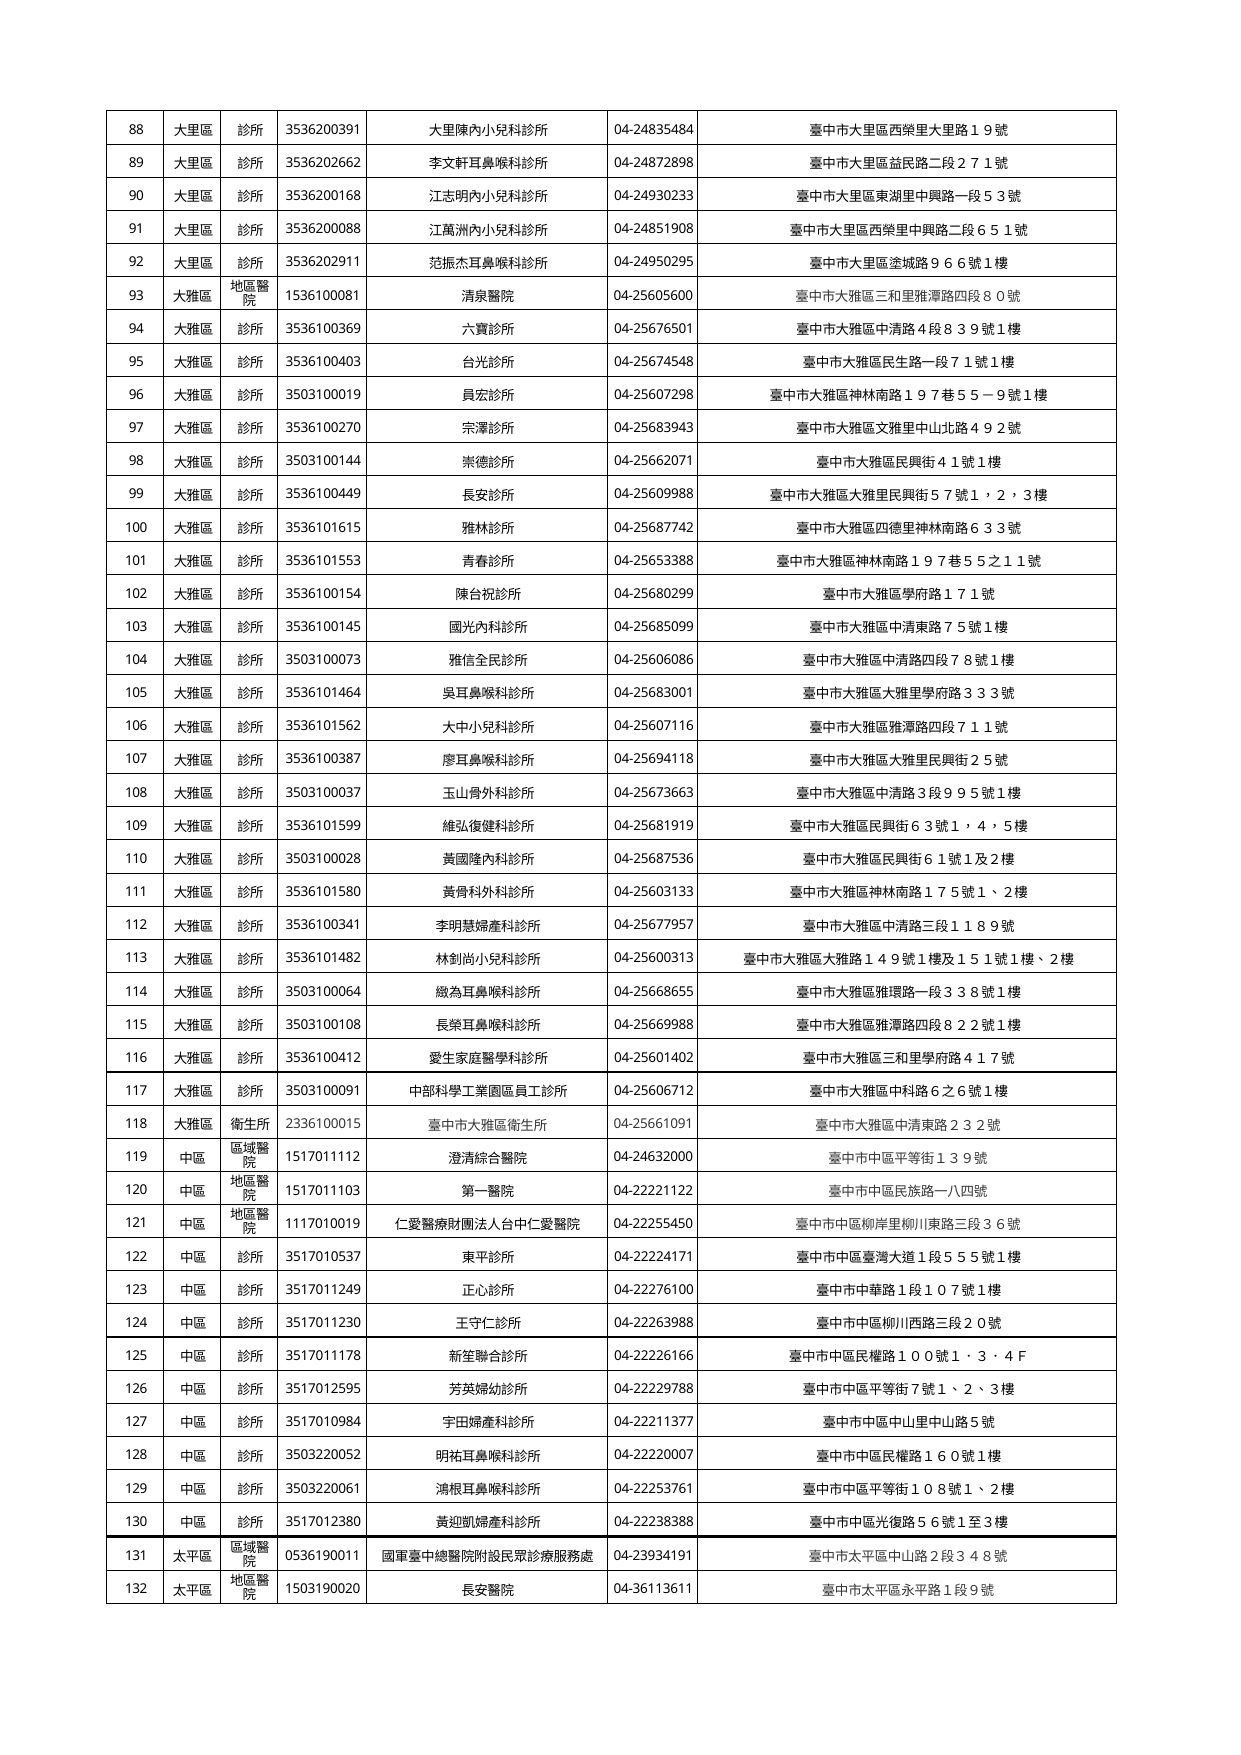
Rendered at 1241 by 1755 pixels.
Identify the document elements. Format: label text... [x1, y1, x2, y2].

table_cell 132 [107, 1571, 163, 1603]
table_cell 臺中市大雅區雅潭路四段８２２號１樓 [698, 1006, 1116, 1038]
table_cell 診所 [221, 1039, 277, 1071]
table_cell 診所 [221, 874, 277, 906]
table_cell 113 [107, 940, 163, 972]
table_cell 診所 [221, 741, 277, 773]
table_header 區域醫 院 [221, 1538, 277, 1569]
table_cell 青春診所 [367, 542, 607, 574]
table_cell 04-25601402 [608, 1039, 697, 1071]
table_cell 04-25674548 [608, 344, 697, 376]
table_cell 玉山骨外科診所 [367, 774, 607, 806]
table_header 太平區 [164, 1538, 220, 1569]
table_cell 臺中市大里區西榮里中興路二段６５１號 [698, 211, 1116, 243]
table_cell 102 [107, 575, 163, 607]
table_cell 3536202662 [278, 145, 366, 177]
table_cell 診所 [221, 1304, 277, 1336]
table_cell 長榮耳鼻喉科診所 [367, 1006, 607, 1038]
table_cell 診所 [221, 410, 277, 442]
table_cell 大雅區 [164, 410, 220, 442]
table_cell 107 [107, 741, 163, 773]
table_cell 中區 [164, 1470, 220, 1502]
table_cell 中區 [164, 1172, 220, 1204]
table_cell 臺中市中華路１段１０７號１樓 [698, 1271, 1116, 1303]
table_cell 臺中市中區柳岸里柳川東路三段３６號 [698, 1205, 1116, 1237]
table_cell 04-22276100 [608, 1271, 697, 1303]
table_cell 林釗尚小兒科診所 [367, 940, 607, 972]
table_cell 診所 [221, 1503, 277, 1535]
table_cell 清泉醫院 [367, 277, 607, 309]
table_cell 王守仁診所 [367, 1304, 607, 1336]
table_cell 區域醫 院 [221, 1139, 277, 1171]
table_cell 101 [107, 542, 163, 574]
table_cell 3536200088 [278, 211, 366, 243]
table_cell 診所 [221, 675, 277, 707]
table_cell 臺中市大里區益民路二段２７１號 [698, 145, 1116, 177]
table_cell 李文軒耳鼻喉科診所 [367, 145, 607, 177]
table_cell 大雅區 [164, 940, 220, 972]
table_cell 診所 [221, 145, 277, 177]
table_cell 104 [107, 642, 163, 674]
table_cell 臺中市大雅區中清路三段１１８９號 [698, 907, 1116, 939]
table_cell 診所 [221, 344, 277, 376]
table_cell 124 [107, 1304, 163, 1336]
table_cell 大雅區 [164, 277, 220, 309]
table_cell 雅信全民診所 [367, 642, 607, 674]
table_cell 126 [107, 1371, 163, 1403]
table_cell 臺中市大里區東湖里中興路一段５３號 [698, 178, 1116, 210]
table_cell 診所 [221, 973, 277, 1005]
table_cell 3517011230 [278, 1304, 366, 1336]
table_cell 3536100145 [278, 609, 366, 641]
table_cell 3536100403 [278, 344, 366, 376]
table_cell 臺中市中區民族路一八四號 [698, 1172, 1116, 1204]
table_cell 長安醫院 [367, 1571, 607, 1603]
table_cell 臺中市大雅區中清東路７５號１樓 [698, 609, 1116, 641]
table_cell 3503100108 [278, 1006, 366, 1038]
table_cell 04-22255450 [608, 1205, 697, 1237]
table_cell 128 [107, 1437, 163, 1469]
table_cell 3536100412 [278, 1039, 366, 1071]
table_cell 明祐耳鼻喉科診所 [367, 1437, 607, 1469]
table_cell 89 [107, 145, 163, 177]
table_cell 維弘復健科診所 [367, 807, 607, 839]
table_cell 04-25683001 [608, 675, 697, 707]
table_cell 臺中市大里區塗城路９６６號１樓 [698, 244, 1116, 276]
table_cell 大雅區 [164, 907, 220, 939]
table_cell 04-25687742 [608, 509, 697, 541]
table_cell 大雅區 [164, 310, 220, 342]
table_cell 3536100270 [278, 410, 366, 442]
table_cell 臺中市大雅區中清路３段９９５號１樓 [698, 774, 1116, 806]
table_cell 地區醫 院 [221, 1571, 277, 1603]
table_cell 04-22221122 [608, 1172, 697, 1204]
table_cell 3536100341 [278, 907, 366, 939]
table_cell 2336100015 [278, 1106, 366, 1138]
table_cell 115 [107, 1006, 163, 1038]
table_cell 3517012380 [278, 1503, 366, 1535]
table_cell 3536101482 [278, 940, 366, 972]
table_cell 診所 [221, 1073, 277, 1104]
table_cell 127 [107, 1404, 163, 1436]
table_cell 3536200391 [278, 111, 366, 143]
table_cell 宇田婦產科診所 [367, 1404, 607, 1436]
table_cell 李明慧婦產科診所 [367, 907, 607, 939]
table_cell 3536100387 [278, 741, 366, 773]
table_cell 中區 [164, 1271, 220, 1303]
table_cell 地區醫 院 [221, 1172, 277, 1204]
table_cell 3503100037 [278, 774, 366, 806]
table_cell 范振杰耳鼻喉科診所 [367, 244, 607, 276]
table_cell 3503100091 [278, 1073, 366, 1104]
table_cell 大雅區 [164, 1073, 220, 1104]
table_cell 3536101553 [278, 542, 366, 574]
table_cell 04-25662071 [608, 443, 697, 475]
table_cell 臺中市大雅區學府路１７１號 [698, 575, 1116, 607]
table_cell 3517010537 [278, 1238, 366, 1270]
table_cell 臺中市大雅區神林南路１９７巷５５－９號１樓 [698, 377, 1116, 409]
table_cell 大雅區 [164, 807, 220, 839]
table_cell 診所 [221, 1338, 277, 1369]
table_cell 診所 [221, 940, 277, 972]
table_cell 04-25694118 [608, 741, 697, 773]
table_cell 大中小兒科診所 [367, 708, 607, 740]
table_cell 大雅區 [164, 708, 220, 740]
table_cell 臺中市大雅區大雅路１４９號１樓及１５１號１樓、２樓 [698, 940, 1116, 972]
table_cell 04-25606086 [608, 642, 697, 674]
table_cell 3536101464 [278, 675, 366, 707]
table_cell 診所 [221, 476, 277, 508]
table_cell 3517011178 [278, 1338, 366, 1369]
table_cell 130 [107, 1503, 163, 1535]
table_cell 91 [107, 211, 163, 243]
table_cell 3517010984 [278, 1404, 366, 1436]
table_cell 93 [107, 277, 163, 309]
table_cell 大里陳內小兒科診所 [367, 111, 607, 143]
table_cell 診所 [221, 1470, 277, 1502]
table_cell 中區 [164, 1238, 220, 1270]
table_cell 臺中市大雅區民生路一段７１號１樓 [698, 344, 1116, 376]
table_cell 台光診所 [367, 344, 607, 376]
table_cell 04-25687536 [608, 840, 697, 873]
table_cell 陳台祝診所 [367, 575, 607, 607]
table_cell 大雅區 [164, 1106, 220, 1138]
table_cell 3517011249 [278, 1271, 366, 1303]
table_cell 大雅區 [164, 1006, 220, 1038]
table_cell 臺中市大雅區大雅里學府路３３３號 [698, 675, 1116, 707]
table_cell 臺中市大雅區雅環路一段３３８號１樓 [698, 973, 1116, 1005]
table_cell 04-25606712 [608, 1073, 697, 1104]
table_cell 04-25685099 [608, 609, 697, 641]
table_cell 大里區 [164, 178, 220, 210]
table_cell 臺中市大雅區民興街４１號１樓 [698, 443, 1116, 475]
table_cell 110 [107, 840, 163, 873]
table_cell 04-36113611 [608, 1571, 697, 1603]
table_cell 04-25653388 [608, 542, 697, 574]
table_cell 臺中市大雅區三和里學府路４１７號 [698, 1039, 1116, 1071]
table_cell 04-25681919 [608, 807, 697, 839]
table_cell 97 [107, 410, 163, 442]
table_cell 3536200168 [278, 178, 366, 210]
table_cell 105 [107, 675, 163, 707]
table_cell 臺中市大雅區神林南路１９７巷５５之１１號 [698, 542, 1116, 574]
table_cell 中區 [164, 1404, 220, 1436]
table_cell 125 [107, 1338, 163, 1369]
table_cell 大里區 [164, 145, 220, 177]
table_cell 中區 [164, 1437, 220, 1469]
table_cell 臺中市中區民權路１６０號１樓 [698, 1437, 1116, 1469]
table_cell 診所 [221, 310, 277, 342]
table_cell 診所 [221, 1371, 277, 1403]
table_cell 04-24835484 [608, 111, 697, 143]
table_cell 診所 [221, 443, 277, 475]
table_cell 04-25607298 [608, 377, 697, 409]
table_cell 診所 [221, 907, 277, 939]
table_header 131 [107, 1538, 163, 1569]
table_cell 大里區 [164, 211, 220, 243]
table_cell 臺中市中區中山里中山路５號 [698, 1404, 1116, 1436]
table_cell 地區醫 院 [221, 1205, 277, 1237]
table_cell 大里區 [164, 244, 220, 276]
table_cell 診所 [221, 1404, 277, 1436]
table_cell 臺中市中區柳川西路三段２０號 [698, 1304, 1116, 1336]
table_cell 04-24632000 [608, 1139, 697, 1171]
table_cell 3503100019 [278, 377, 366, 409]
table_cell 臺中市大雅區文雅里中山北路４９２號 [698, 410, 1116, 442]
table_cell 04-22211377 [608, 1404, 697, 1436]
table_cell 六寶診所 [367, 310, 607, 342]
table_cell 臺中市大雅區中清東路２３２號 [698, 1106, 1116, 1138]
table_cell 大雅區 [164, 377, 220, 409]
table_cell 118 [107, 1106, 163, 1138]
table_header 0536190011 [278, 1538, 366, 1569]
table_cell 大雅區 [164, 642, 220, 674]
table_cell 04-25661091 [608, 1106, 697, 1138]
table_cell 117 [107, 1073, 163, 1104]
table_cell 04-25600313 [608, 940, 697, 972]
table_cell 臺中市大雅區民興街６１號１及２樓 [698, 840, 1116, 873]
table_cell 04-25668655 [608, 973, 697, 1005]
table_cell 地區醫 院 [221, 277, 277, 309]
table_cell 大雅區 [164, 575, 220, 607]
table_cell 1536100081 [278, 277, 366, 309]
table_cell 臺中市大雅區民興街６３號１，４，５樓 [698, 807, 1116, 839]
table_cell 04-24872898 [608, 145, 697, 177]
table_cell 鴻根耳鼻喉科診所 [367, 1470, 607, 1502]
table_cell 診所 [221, 509, 277, 541]
table_cell 3503220061 [278, 1470, 366, 1502]
table_cell 中區 [164, 1304, 220, 1336]
table_cell 100 [107, 509, 163, 541]
table_cell 診所 [221, 111, 277, 143]
table_cell 129 [107, 1470, 163, 1502]
table_cell 1517011103 [278, 1172, 366, 1204]
table_cell 長安診所 [367, 476, 607, 508]
table_cell 04-25683943 [608, 410, 697, 442]
table_cell 98 [107, 443, 163, 475]
table_cell 診所 [221, 609, 277, 641]
table_cell 3503100144 [278, 443, 366, 475]
table_cell 大雅區 [164, 1039, 220, 1071]
table_cell 診所 [221, 642, 277, 674]
table_cell 臺中市大雅區四德里神林南路６３３號 [698, 509, 1116, 541]
table_cell 黃迎凱婦產科診所 [367, 1503, 607, 1535]
table_header 04-23934191 [608, 1538, 697, 1569]
table_cell 大雅區 [164, 443, 220, 475]
table_cell 臺中市大雅區中清路４段８３９號１樓 [698, 310, 1116, 342]
table_cell 1503190020 [278, 1571, 366, 1603]
table_cell 江萬洲內小兒科診所 [367, 211, 607, 243]
table_cell 04-25609988 [608, 476, 697, 508]
table_cell 臺中市大雅區中科路６之６號１樓 [698, 1073, 1116, 1104]
table_cell 95 [107, 344, 163, 376]
table_cell 診所 [221, 1271, 277, 1303]
table_cell 臺中市太平區永平路１段９號 [698, 1571, 1116, 1603]
table_cell 大雅區 [164, 874, 220, 906]
table_cell 92 [107, 244, 163, 276]
table_cell 衛生所 [221, 1106, 277, 1138]
table_cell 診所 [221, 1006, 277, 1038]
table_cell 90 [107, 178, 163, 210]
table_cell 大雅區 [164, 542, 220, 574]
table_cell 3503100028 [278, 840, 366, 873]
table_cell 澄清綜合醫院 [367, 1139, 607, 1171]
table_cell 臺中市大雅區衛生所 [367, 1106, 607, 1138]
table_cell 大雅區 [164, 840, 220, 873]
table_cell 診所 [221, 178, 277, 210]
table_cell 04-24851908 [608, 211, 697, 243]
table_cell 江志明內小兒科診所 [367, 178, 607, 210]
table_cell 正心診所 [367, 1271, 607, 1303]
table_cell 大里區 [164, 111, 220, 143]
table_cell 96 [107, 377, 163, 409]
table_cell 3536100154 [278, 575, 366, 607]
table_cell 中部科學工業園區員工診所 [367, 1073, 607, 1104]
table_cell 123 [107, 1271, 163, 1303]
table_cell 診所 [221, 774, 277, 806]
table_cell 3517012595 [278, 1371, 366, 1403]
table_cell 大雅區 [164, 509, 220, 541]
table_cell 106 [107, 708, 163, 740]
table_cell 員宏診所 [367, 377, 607, 409]
table_cell 診所 [221, 1437, 277, 1469]
table_cell 112 [107, 907, 163, 939]
table_cell 04-25676501 [608, 310, 697, 342]
table_cell 臺中市大雅區雅潭路四段７１１號 [698, 708, 1116, 740]
table_cell 黃國隆內科診所 [367, 840, 607, 873]
table_cell 中區 [164, 1338, 220, 1369]
table_cell 88 [107, 111, 163, 143]
table_cell 04-24950295 [608, 244, 697, 276]
table_cell 1517011112 [278, 1139, 366, 1171]
table_cell 大雅區 [164, 741, 220, 773]
table_cell 3536101599 [278, 807, 366, 839]
table_cell 大雅區 [164, 609, 220, 641]
table_cell 大雅區 [164, 675, 220, 707]
table_cell 診所 [221, 840, 277, 873]
table_cell 臺中市大雅區神林南路１７５號１、２樓 [698, 874, 1116, 906]
table_cell 3536202911 [278, 244, 366, 276]
table_cell 診所 [221, 575, 277, 607]
table_cell 94 [107, 310, 163, 342]
table_cell 雅林診所 [367, 509, 607, 541]
table_cell 大雅區 [164, 973, 220, 1005]
table_cell 3536101580 [278, 874, 366, 906]
table_cell 診所 [221, 377, 277, 409]
table_cell 04-25673663 [608, 774, 697, 806]
table_cell 04-22238388 [608, 1503, 697, 1535]
table_cell 04-25677957 [608, 907, 697, 939]
table_cell 04-22229788 [608, 1371, 697, 1403]
table_cell 3536100449 [278, 476, 366, 508]
table_cell 大雅區 [164, 344, 220, 376]
table_cell 3536101615 [278, 509, 366, 541]
table_cell 116 [107, 1039, 163, 1071]
table_cell 吳耳鼻喉科診所 [367, 675, 607, 707]
table_cell 04-25605600 [608, 277, 697, 309]
table_cell 04-22220007 [608, 1437, 697, 1469]
table_cell 中區 [164, 1503, 220, 1535]
table_cell 臺中市大雅區大雅里民興街５７號１，２，３樓 [698, 476, 1116, 508]
table_cell 第一醫院 [367, 1172, 607, 1204]
table_cell 太平區 [164, 1571, 220, 1603]
table_cell 臺中市中區平等街７號１、２、３樓 [698, 1371, 1116, 1403]
table_cell 臺中市中區平等街１３９號 [698, 1139, 1116, 1171]
table_cell 診所 [221, 708, 277, 740]
table_cell 1117010019 [278, 1205, 366, 1237]
table_cell 3503100064 [278, 973, 366, 1005]
table_cell 04-22253761 [608, 1470, 697, 1502]
table_cell 診所 [221, 211, 277, 243]
table_cell 宗澤診所 [367, 410, 607, 442]
table_cell 診所 [221, 1238, 277, 1270]
table_cell 緻為耳鼻喉科診所 [367, 973, 607, 1005]
table_cell 99 [107, 476, 163, 508]
table_cell 崇德診所 [367, 443, 607, 475]
table_cell 04-22263988 [608, 1304, 697, 1336]
table_cell 04-24930233 [608, 178, 697, 210]
table_cell 103 [107, 609, 163, 641]
table_cell 中區 [164, 1205, 220, 1237]
table_cell 臺中市大雅區三和里雅潭路四段８０號 [698, 277, 1116, 309]
table_cell 04-22224171 [608, 1238, 697, 1270]
table_cell 臺中市中區臺灣大道１段５５５號１樓 [698, 1238, 1116, 1270]
table_cell 芳英婦幼診所 [367, 1371, 607, 1403]
table_cell 愛生家庭醫學科診所 [367, 1039, 607, 1071]
table_cell 中區 [164, 1139, 220, 1171]
table_cell 114 [107, 973, 163, 1005]
table_cell 診所 [221, 807, 277, 839]
table_cell 122 [107, 1238, 163, 1270]
table_cell 大雅區 [164, 774, 220, 806]
table_cell 臺中市中區民權路１００號１．３．４Ｆ [698, 1338, 1116, 1369]
table_cell 3536100369 [278, 310, 366, 342]
table_cell 04-22226166 [608, 1338, 697, 1369]
table_cell 111 [107, 874, 163, 906]
table_cell 臺中市中區光復路５６號１至３樓 [698, 1503, 1116, 1535]
table_cell 3503220052 [278, 1437, 366, 1469]
table_cell 黃骨科外科診所 [367, 874, 607, 906]
table_header 國軍臺中總醫院附設民眾診療服務處 [367, 1538, 607, 1569]
table_cell 120 [107, 1172, 163, 1204]
table_cell 診所 [221, 542, 277, 574]
table_cell 04-25680299 [608, 575, 697, 607]
table_cell 仁愛醫療財團法人台中仁愛醫院 [367, 1205, 607, 1237]
table_cell 大雅區 [164, 476, 220, 508]
table_cell 中區 [164, 1371, 220, 1403]
table_cell 廖耳鼻喉科診所 [367, 741, 607, 773]
table_cell 臺中市大里區西榮里大里路１９號 [698, 111, 1116, 143]
table_cell 109 [107, 807, 163, 839]
table_cell 國光內科診所 [367, 609, 607, 641]
table_cell 119 [107, 1139, 163, 1171]
table_header 臺中市太平區中山路２段３４８號 [698, 1538, 1116, 1569]
table_cell 121 [107, 1205, 163, 1237]
table_cell 臺中市大雅區中清路四段７８號１樓 [698, 642, 1116, 674]
table_cell 新笙聯合診所 [367, 1338, 607, 1369]
table_cell 診所 [221, 244, 277, 276]
table_cell 3503100073 [278, 642, 366, 674]
table_cell 04-25669988 [608, 1006, 697, 1038]
table_cell 臺中市大雅區大雅里民興街２５號 [698, 741, 1116, 773]
table_cell 臺中市中區平等街１０８號１、２樓 [698, 1470, 1116, 1502]
table_cell 東平診所 [367, 1238, 607, 1270]
table_cell 3536101562 [278, 708, 366, 740]
table_cell 04-25603133 [608, 874, 697, 906]
table_cell 108 [107, 774, 163, 806]
table_cell 04-25607116 [608, 708, 697, 740]
